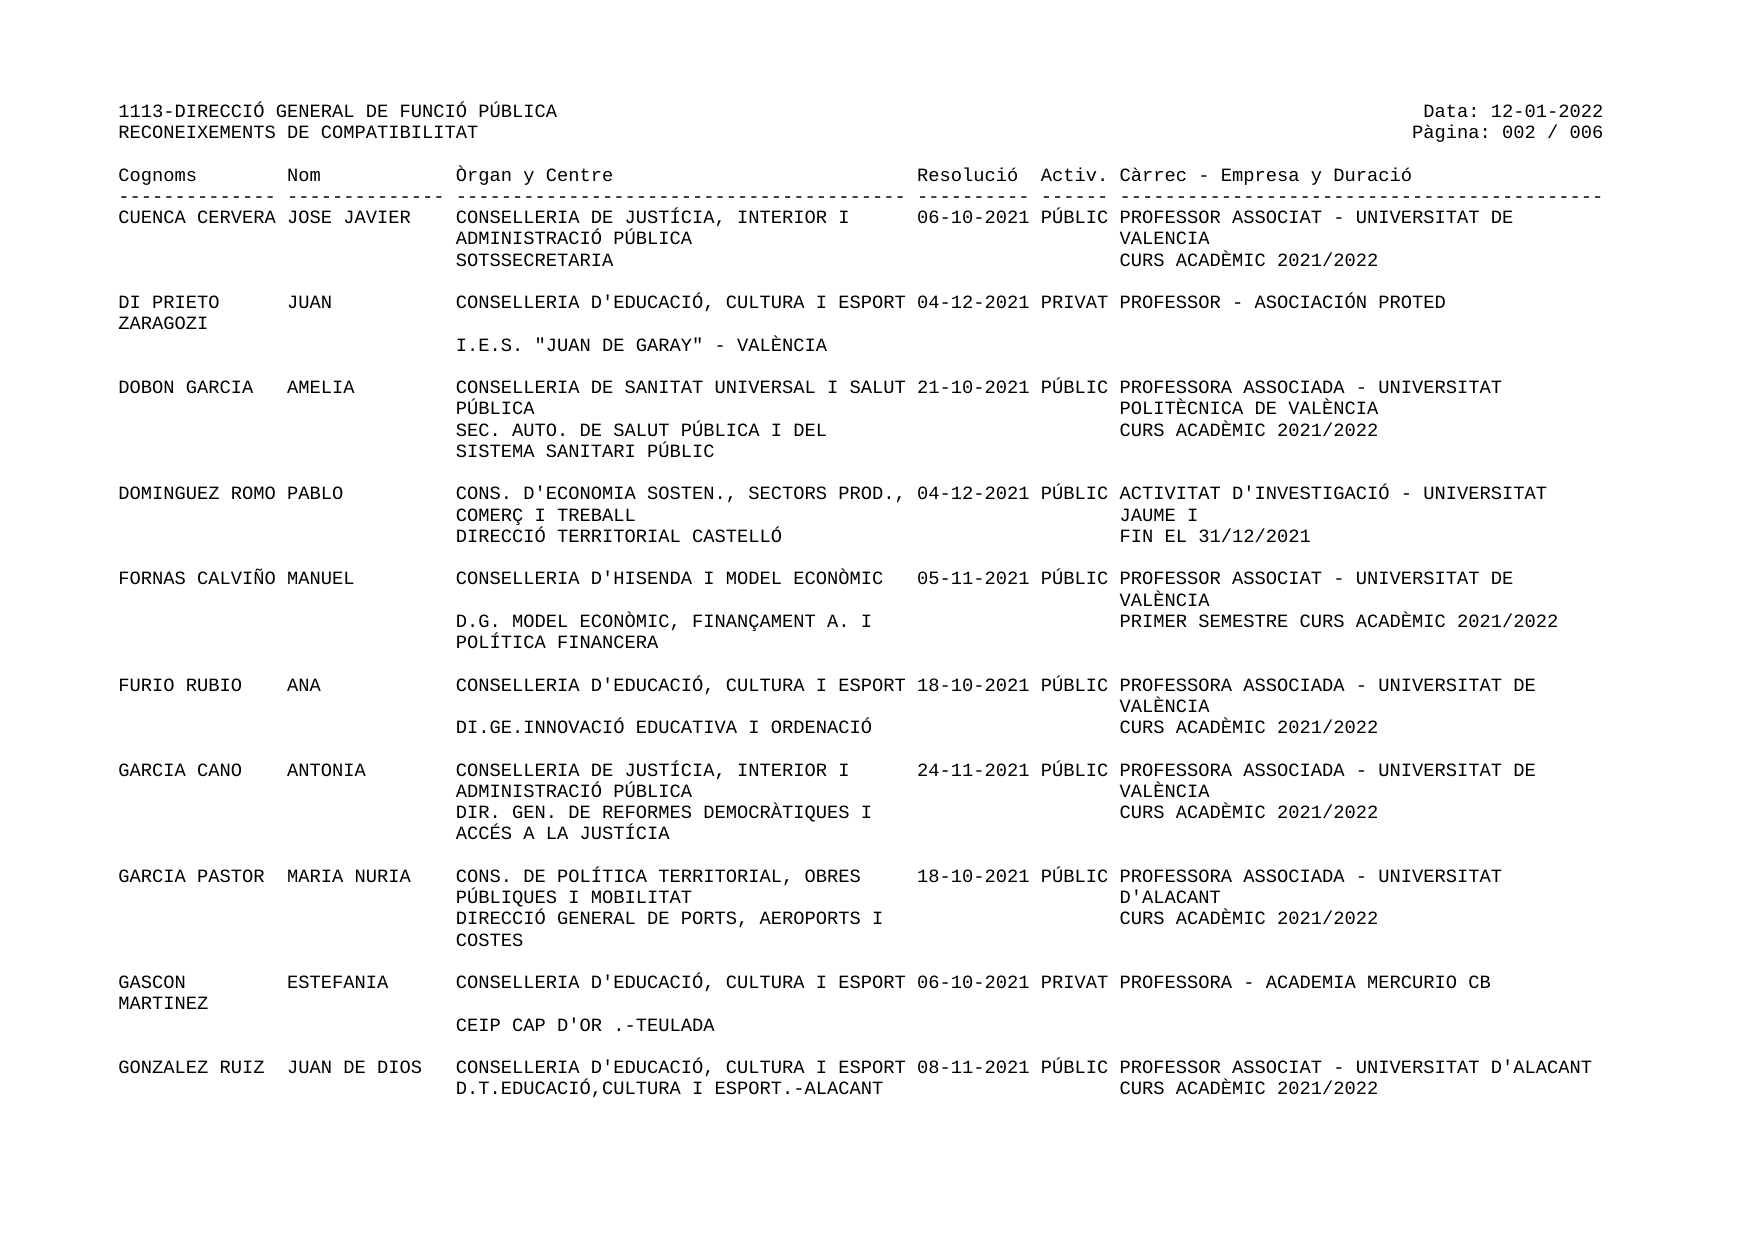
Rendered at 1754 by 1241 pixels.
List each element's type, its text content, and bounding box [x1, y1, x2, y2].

text 1113-DIRECCIÓ GENERAL DE FUNCIÓ PÚBLICA Data: 12-01-2022 RECONEIXEMENTS DE COMPATIBILITAT Pàgina: 002 / 006 Cognoms Nom Òrgan y Centre Resolució Activ. Càrrec - Empresa y Duració -------------- -------------- ---------------------------------------- ---------- ------ ------------------------------------------- CUENCA CERVERA JOSE JAVIER CONSELLERIA DE JUSTÍCIA, INTERIOR I 06-10-2021 PÚBLIC PROFESSOR ASSOCIAT - UNIVERSITAT DE ADMINISTRACIÓ PÚBLICA VALENCIA SOTSSECRETARIA CURS ACADÈMIC 2021/2022 DI PRIETO JUAN CONSELLERIA D'EDUCACIÓ, CULTURA I ESPORT 04-12-2021 PRIVAT PROFESSOR - ASOCIACIÓN PROTED ZARAGOZI I.E.S. "JUAN DE GARAY" - VALÈNCIA DOBON GARCIA AMELIA CONSELLERIA DE SANITAT UNIVERSAL I SALUT 21-10-2021 PÚBLIC PROFESSORA ASSOCIADA - UNIVERSITAT PÚBLICA POLITÈCNICA DE VALÈNCIA SEC. AUTO. DE SALUT PÚBLICA I DEL CURS ACADÈMIC 2021/2022 SISTEMA SANITARI PÚBLIC DOMINGUEZ ROMO PABLO CONS. D'ECONOMIA SOSTEN., SECTORS PROD., 04-12-2021 PÚBLIC ACTIVITAT D'INVESTIGACIÓ - UNIVERSITAT COMERÇ I TREBALL JAUME I DIRECCIÓ TERRITORIAL CASTELLÓ FIN EL 31/12/2021 FORNAS CALVIÑO MANUEL CONSELLERIA D'HISENDA I MODEL ECONÒMIC 05-11-2021 PÚBLIC PROFESSOR ASSOCIAT - UNIVERSITAT DE VALÈNCIA D.G. MODEL ECONÒMIC, FINANÇAMENT A. I PRIMER SEMESTRE CURS ACADÈMIC 2021/2022 POLÍTICA FINANCERA FURIO RUBIO ANA CONSELLERIA D'EDUCACIÓ, CULTURA I ESPORT 18-10-2021 PÚBLIC PROFESSORA ASSOCIADA - UNIVERSITAT DE VALÈNCIA DI.GE.INNOVACIÓ EDUCATIVA I ORDENACIÓ CURS ACADÈMIC 2021/2022 GARCIA CANO ANTONIA CONSELLERIA DE JUSTÍCIA, INTERIOR I 24-11-2021 PÚBLIC PROFESSORA ASSOCIADA - UNIVERSITAT DE ADMINISTRACIÓ PÚBLICA VALÈNCIA DIR. GEN. DE REFORMES DEMOCRÀTIQUES I CURS ACADÈMIC 2021/2022 ACCÉS A LA JUSTÍCIA GARCIA PASTOR MARIA NURIA CONS. DE POLÍTICA TERRITORIAL, OBRES 18-10-2021 PÚBLIC PROFESSORA ASSOCIADA - UNIVERSITAT PÚBLIQUES I MOBILITAT D'ALACANT DIRECCIÓ GENERAL DE PORTS, AEROPORTS I CURS ACADÈMIC 2021/2022 COSTES GASCON ESTEFANIA CONSELLERIA D'EDUCACIÓ, CULTURA I ESPORT 06-10-2021 PRIVAT PROFESSORA - ACADEMIA MERCURIO CB MARTINEZ CEIP CAP D'OR .-TEULADA GONZALEZ RUIZ JUAN DE DIOS CONSELLERIA D'EDUCACIÓ, CULTURA I ESPORT 08-11-2021 PÚBLIC PROFESSOR ASSOCIAT - UNIVERSITAT D'ALACANT D.T.EDUCACIÓ,CULTURA I ESPORT.-ALACANT CURS ACADÈMIC 2021/2022 [118, 59, 1636, 1122]
